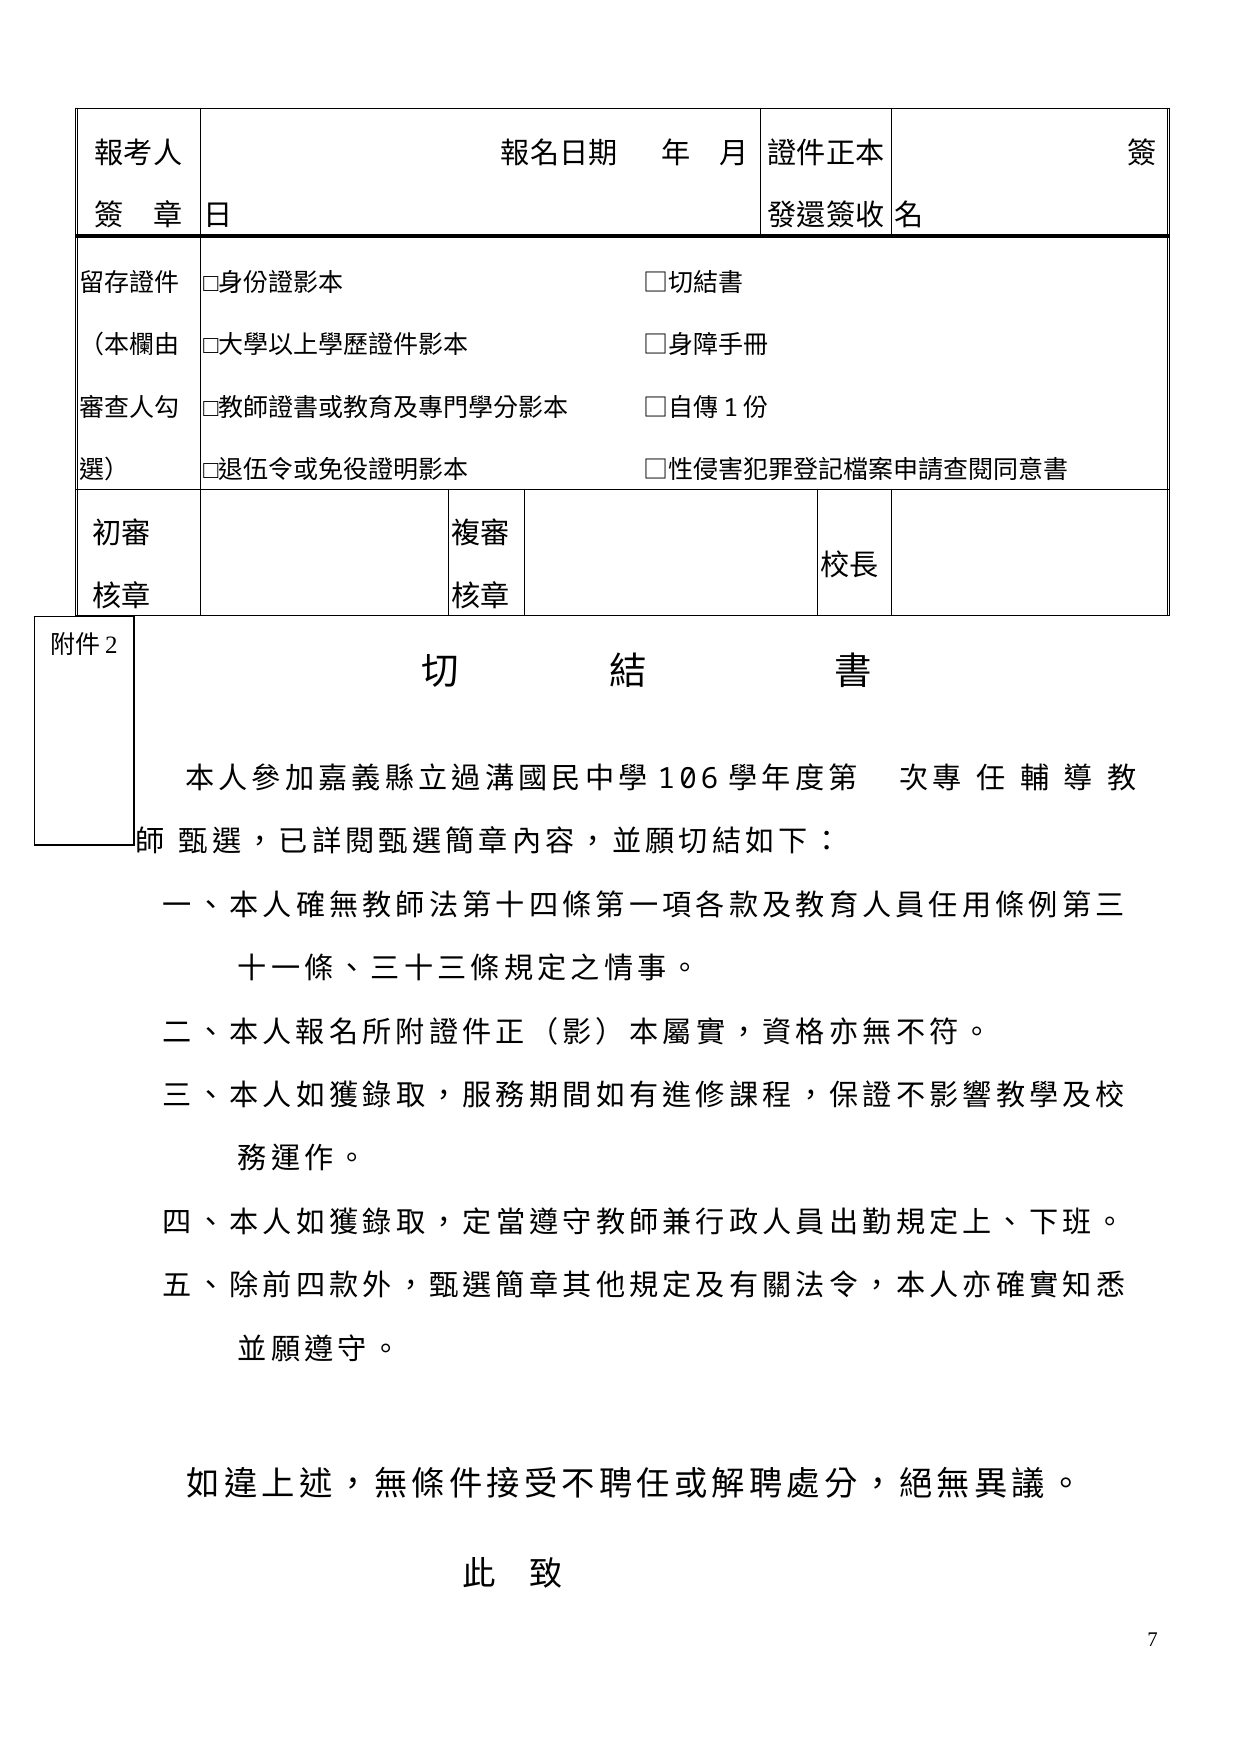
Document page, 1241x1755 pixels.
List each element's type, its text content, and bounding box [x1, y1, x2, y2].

table_cell 簽名 [892, 109, 1167, 234]
text 三、本人如獲錄取，服務期間如有進修課程，保證不影響教學及校務運作。 [162, 1072, 1158, 1177]
text 四、本人如獲錄取，定當遵守教師兼行政人員出勤規定上、下班。 [162, 1198, 1158, 1241]
table_cell 複審 核章 [449, 490, 524, 614]
text 此 致 [162, 1529, 1158, 1592]
table_cell 證件正本發還簽收 [761, 109, 891, 234]
table_cell 報名日期 年 月 日 [201, 109, 760, 234]
text 二、本人報名所附證件正（影）本屬實，資格亦無不符。 [162, 1008, 1158, 1050]
text 附件2 [50, 625, 118, 661]
text 五、除前四款外，甄選簡章其他規定及有關法令，本人亦確實知悉並願遵守。 [162, 1262, 1158, 1368]
text 本人參加嘉義縣立過溝國民中學106學年度第 次專 任 輔 導 教師 甄選，已詳閱甄選簡章內容，並願切結如下： [87, 754, 1158, 860]
table_cell [201, 490, 448, 614]
table_cell [525, 490, 817, 614]
table_cell [892, 490, 1167, 614]
table_cell 校長 [818, 490, 891, 614]
table_cell 留存證件（本欄由審查人勾選） [78, 238, 200, 488]
text [35, 617, 133, 844]
text 一、本人確無教師法第十四條第一項各款及教育人員任用條例第三十一條、三十三條規定之情事。 [162, 881, 1158, 987]
table_cell 初審 核章 [78, 490, 200, 614]
table_cell □身份證影本 □切結書 □大學以上學歷證件影本 □身障手冊 □教師證書或教育及專門學分影本 □自傳1份 □退伍令或免役證明影本 □性侵害犯罪登記檔案申請查閱同意書 [201, 238, 1167, 488]
table_cell 報考人 簽 章 [78, 109, 200, 234]
text 如違上述，無條件接受不聘任或解聘處分，絕無異議。 [162, 1457, 1158, 1505]
text 切 結 書 [135, 641, 1158, 695]
